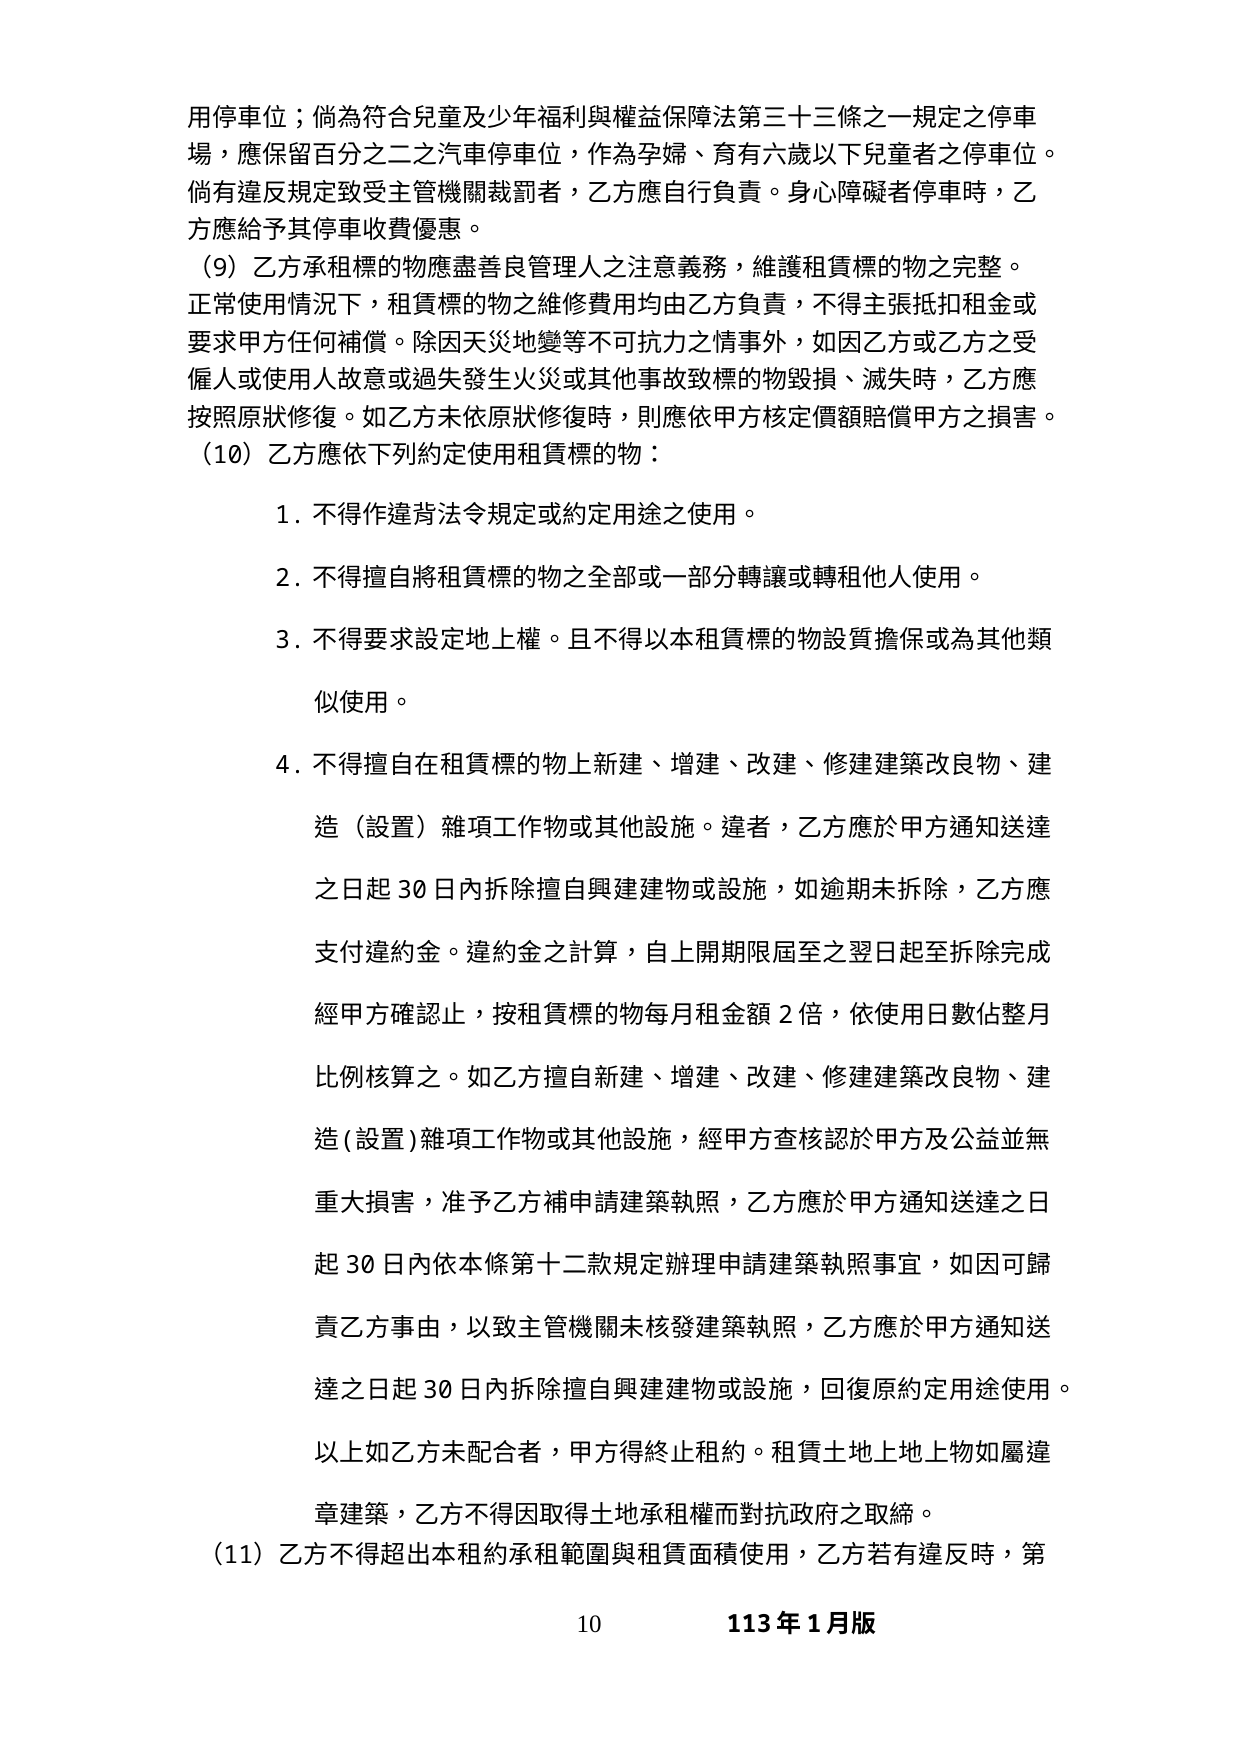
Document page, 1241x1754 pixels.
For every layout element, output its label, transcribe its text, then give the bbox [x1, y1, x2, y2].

list 本租賃標的物應依身心障礙者權益保障法第五十六條保留身心障礙者專用停車位；倘為符合兒童及少年福利與權益保障法第三十三條之一規定之停車場，應保留百分之二之汽車停車位，作為孕婦、育有六歲以下兒童者之停車位。倘有違反規定致受主管機關裁罰者，乙方應自行負責。身心障礙者停車時，乙方應給予其停車收費優惠。 [187, 96, 1047, 246]
list 乙方應依下列約定使用租賃標的物： [187, 434, 1047, 471]
list 不得要求設定地上權。且不得以本租賃標的物設質擔保或為其他類似使用。 [275, 596, 1053, 721]
list 不得擅自將租賃標的物之全部或一部分轉讓或轉租他人使用。 [275, 534, 1053, 596]
list 乙方不得超出本租約承租範圍與租賃面積使用，乙方若有違反時，第 [198, 1534, 1047, 1571]
list 乙方承租標的物應盡善良管理人之注意義務，維護租賃標的物之完整。正常使用情況下，租賃標的物之維修費用均由乙方負責，不得主張抵扣租金或要求甲方任何補償。除因天災地變等不可抗力之情事外，如因乙方或乙方之受僱人或使用人故意或過失發生火災或其他事故致標的物毀損、滅失時，乙方應按照原狀修復。如乙方未依原狀修復時，則應依甲方核定價額賠償甲方之損害。 [187, 246, 1047, 434]
list 不得擅自在租賃標的物上新建、增建、改建、修建建築改良物、建造（設置）雜項工作物或其他設施。違者，乙方應於甲方通知送達之日起30日內拆除擅自興建建物或設施，如逾期未拆除，乙方應支付違約金。違約金之計算，自上開期限屆至之翌日起至拆除完成經甲方確認止，按租賃標的物每月租金額2倍，依使用日數佔整月比例核算之。如乙方擅自新建、增建、改建、修建建築改良物、建造(設置)雜項工作物或其他設施，經甲方查核認於甲方及公益並無重大損害，准予乙方補申請建築執照，乙方應於甲方通知送達之日起30日內依本條第十二款規定辦理申請建築執照事宜，如因可歸責乙方事由，以致主管機關未核發建築執照，乙方應於甲方通知送達之日起30日內拆除擅自興建建物或設施，回復原約定用途使用。以上如乙方未配合者，甲方得終止租約。租賃土地上地上物如屬違章建築，乙方不得因取得土地承租權而對抗政府之取締。 [275, 721, 1053, 1534]
list 不得作違背法令規定或約定用途之使用。 [275, 471, 1053, 534]
